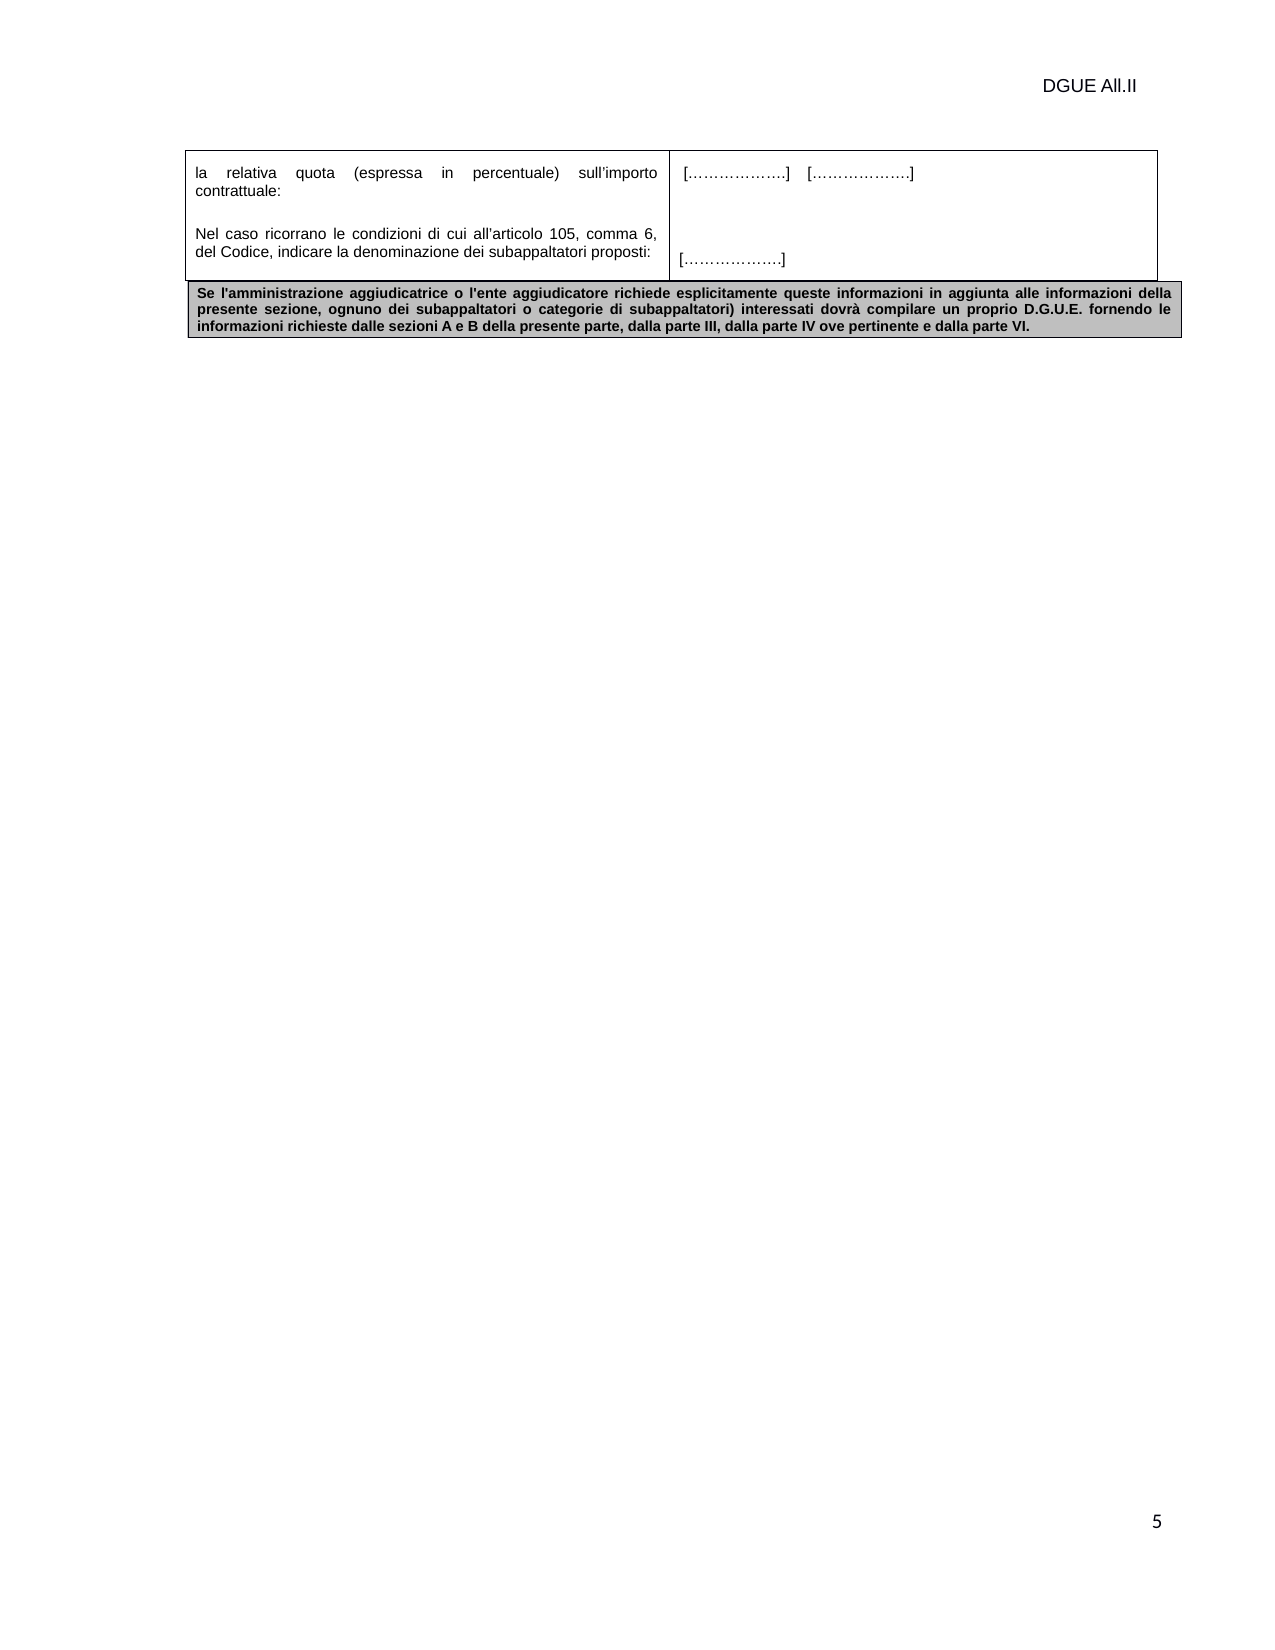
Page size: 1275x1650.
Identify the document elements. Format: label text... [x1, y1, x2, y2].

table_cell la relativa quota (espressa in percentuale) sull’importo contrattuale: Nel caso ricorrano le condizioni di cui all’articolo 105, comma 6, del Codice, indicare la denominazione dei subappaltatori proposti: [186, 151, 669, 280]
table_cell [……………….] [……………….] [……………….] [670, 151, 1157, 280]
title Se l'amministrazione aggiudicatrice o l'ente aggiudicatore richiede esplicitamente queste informazioni in aggiunta alle informazioni della presente sezione, ognuno dei subappaltatori o categorie di subappaltatori) interessati dovrà compilare un proprio D.G.U.E. fornendo le informazioni richieste dalle sezioni A e B della presente parte, dalla parte III, dalla parte IV ove pertinente e dalla parte VI. [189, 282, 1181, 337]
